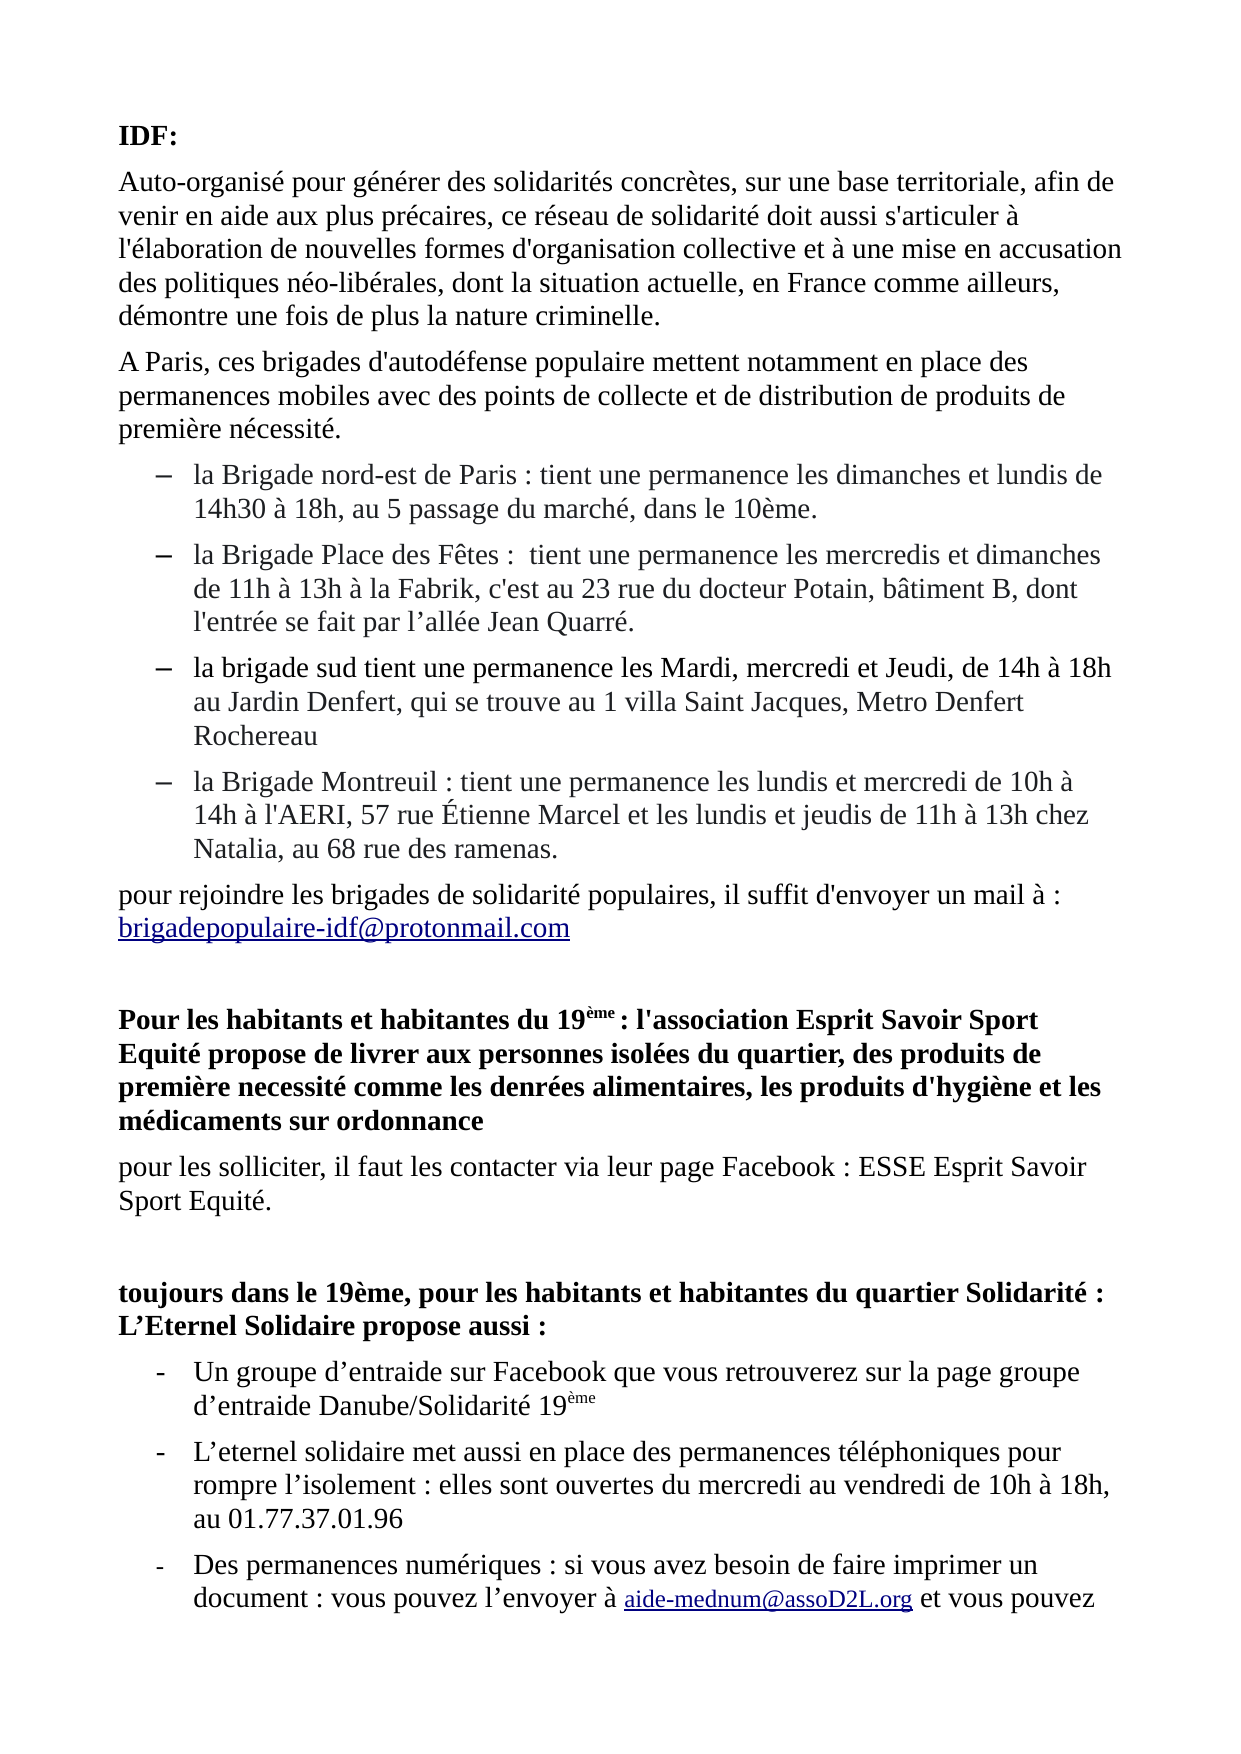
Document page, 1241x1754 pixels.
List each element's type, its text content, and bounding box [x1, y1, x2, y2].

text Auto-organisé pour générer des solidarités concrètes, sur une base territoriale, afin de venir en aide aux plus précaires, ce réseau de solidarité doit aussi s'articuler à l'élaboration de nouvelles formes d'organisation collective et à une mise en accusation des politiques néo-libérales, dont la situation actuelle, en France comme ailleurs, démontre une fois de plus la nature criminelle. [118, 164, 1122, 332]
list Un groupe d’entraide sur Facebook que vous retrouverez sur la page groupe d’entraide Danube/Solidarité 19ème [156, 1354, 1122, 1421]
list L’eternel solidaire met aussi en place des permanences téléphoniques pour rompre l’isolement : elles sont ouvertes du mercredi au vendredi de 10h à 18h, au 01.77.37.01.96 [156, 1434, 1122, 1534]
list la Brigade nord-est de Paris : tient une permanence les dimanches et lundis de 14h30 à 18h, au 5 passage du marché, dans le 10ème. [156, 457, 1122, 525]
text IDF: [118, 118, 1122, 152]
text Pour les habitants et habitantes du 19ème : l'association Esprit Savoir Sport Equité propose de livrer aux personnes isolées du quartier, des produits de première necessité comme les denrées alimentaires, les produits d'hygiène et les médicaments sur ordonnance [118, 1002, 1122, 1137]
list la Brigade Place des Fêtes : tient une permanence les mercredis et dimanches de 11h à 13h à la Fabrik, c'est au 23 rue du docteur Potain, bâtiment B, dont l'entrée se fait par l’allée Jean Quarré. [156, 537, 1122, 638]
list la brigade sud tient une permanence les Mardi, mercredi et Jeudi, de 14h à 18h au Jardin Denfert, qui se trouve au 1 villa Saint Jacques, Metro Denfert Rochereau [156, 650, 1122, 751]
text toujours dans le 19ème, pour les habitants et habitantes du quartier Solidarité : L’Eternel Solidaire propose aussi : [118, 1275, 1122, 1342]
text pour les solliciter, il faut les contacter via leur page Facebook : ESSE Esprit Savoir Sport Equité. [118, 1149, 1122, 1216]
list la Brigade Montreuil : tient une permanence les lundis et mercredi de 10h à 14h à l'AERI, 57 rue Étienne Marcel et les lundis et jeudis de 11h à 13h chez Natalia, au 68 rue des ramenas. [156, 764, 1122, 864]
text A Paris, ces brigades d'autodéfense populaire mettent notamment en place des permanences mobiles avec des points de collecte et de distribution de produits de première nécessité. [118, 344, 1122, 445]
text pour rejoindre les brigades de solidarité populaires, il suffit d'envoyer un mail à : brigadepopulaire-idf@protonmail.com [118, 877, 1122, 944]
list Des permanences numériques : si vous avez besoin de faire imprimer un document : vous pouvez l’envoyer à aide-mednum@assoD2L.org et vous pouvez [156, 1547, 1122, 1614]
